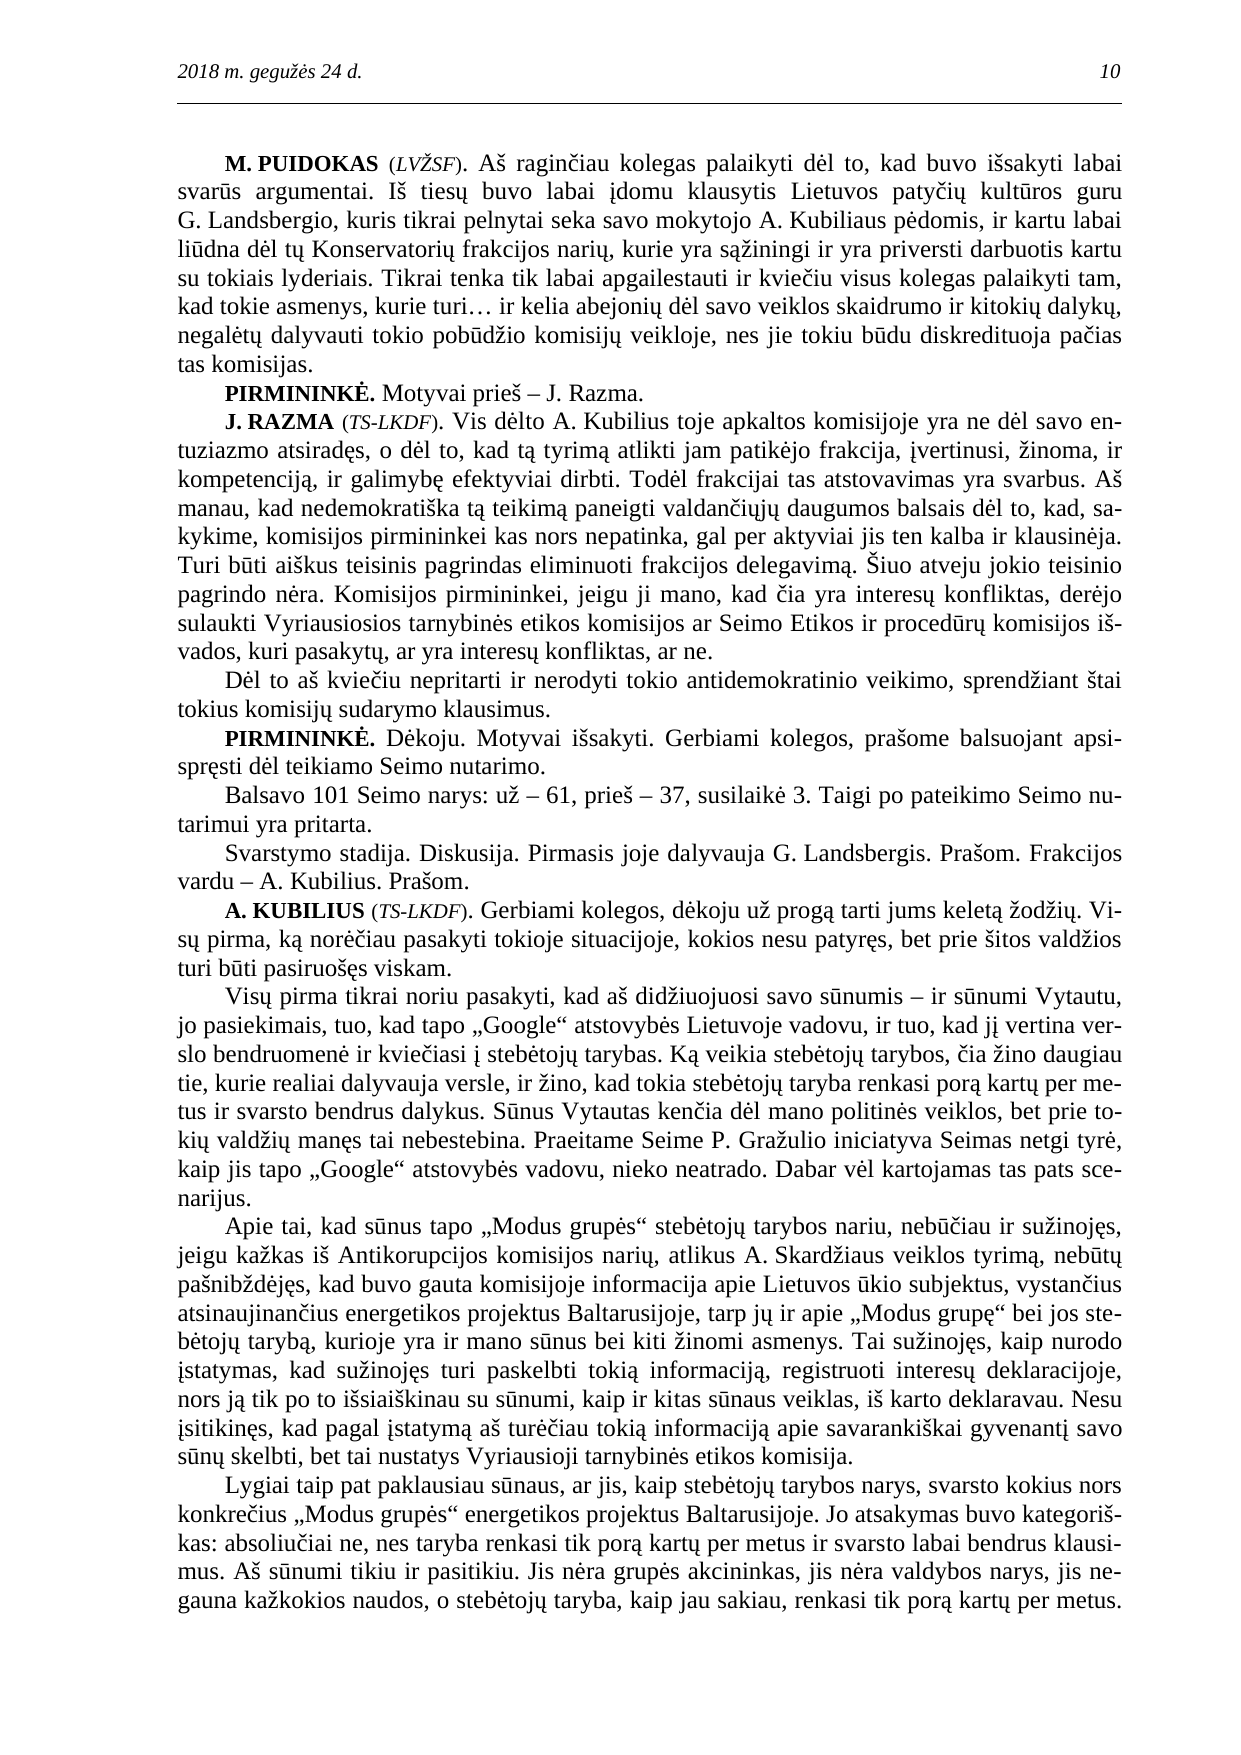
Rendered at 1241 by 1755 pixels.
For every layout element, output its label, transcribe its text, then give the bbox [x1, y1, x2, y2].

text A. KUBILIUS (TS-LKDF). Ger­bia­mi ko­le­gos, dė­ko­ju už pro­gą tar­ti jums ke­le­tą žo­džių. Vi­sų pir­ma, ką no­rė­čiau pa­sa­ky­ti to­kio­je si­tu­a­ci­jo­je, ko­kios ne­su pa­ty­ręs, bet prie ši­tos val­džios tu­ri bū­ti pa­si­ruo­šęs vis­kam. [177, 895, 1122, 981]
text Vi­sų pir­ma tik­rai no­riu pa­sa­ky­ti, kad aš di­džiuo­juo­si sa­vo sū­nu­mis – ir sū­nu­mi Vy­tau­tu, jo pa­sie­ki­mais, tuo, kad ta­po „Go­og­le“ at­sto­vy­bės Lie­tu­vo­je va­do­vu, ir tuo, kad jį ver­ti­na ver­slo ben­druo­me­nė ir kvie­čia­si į ste­bė­to­jų ta­ry­bas. Ką vei­kia ste­bė­to­jų ta­ry­bos, čia ži­no dau­giau tie, ku­rie re­a­liai da­ly­vau­ja ver­sle, ir ži­no, kad to­kia ste­bė­to­jų ta­ry­ba ren­ka­si po­rą kar­tų per me­tus ir svars­to ben­drus da­ly­kus. Sū­nus Vy­tau­tas ken­čia dėl ma­no po­li­ti­nės veik­los, bet prie to­kių val­džių ma­nęs tai ne­be­ste­bi­na. Pra­ei­ta­me Sei­me P. Gra­žu­lio ini­cia­ty­va Sei­mas net­gi ty­rė, kaip jis ta­po „Go­og­le“ at­sto­vy­bės va­do­vu, nie­ko ne­at­ra­do. Da­bar vėl kar­to­ja­mas tas pats sce­na­ri­jus. [177, 981, 1122, 1211]
text Apie tai, kad sū­nus ta­po „Mo­dus gru­pės“ ste­bė­to­jų ta­ry­bos na­riu, ne­bū­čiau ir su­ži­no­jęs, jei­gu kaž­kas iš An­ti­ko­rup­ci­jos ko­mi­si­jos na­rių, at­li­kus A. Skar­džiaus veik­los ty­ri­mą, ne­bū­tų pa­šnibž­dė­jęs, kad bu­vo gau­ta ko­mi­si­jo­je in­for­ma­ci­ja apie Lie­tu­vos ūkio sub­jek­tus, vys­tan­čius at­si­nau­ji­nan­čius ener­ge­ti­kos pro­jek­tus Bal­ta­ru­si­jo­je, tarp jų ir apie „Mo­dus gru­pę“ bei jos ste­bė­to­jų ta­ry­bą, ku­rio­je yra ir ma­no sū­nus bei ki­ti ži­no­mi as­me­nys. Tai su­ži­no­jęs, kaip nu­ro­do įsta­ty­mas, kad su­ži­no­jęs tu­ri pa­skelb­ti to­kią in­for­ma­ci­ją, re­gist­ruo­ti in­te­re­sų de­kla­ra­ci­jo­je, nors ją tik po to iš­si­aiš­ki­nau su sū­nu­mi, kaip ir ki­tas sū­naus veik­las, iš kar­to de­kla­ra­vau. Ne­su įsi­ti­ki­nęs, kad pa­gal įsta­ty­mą aš tu­rė­čiau to­kią in­for­ma­ci­ją apie sa­va­ran­kiš­kai gy­ve­nan­tį sa­vo sū­nų skelb­ti, bet tai nu­sta­tys Vy­riau­sio­ji tar­ny­bi­nės eti­kos ko­mi­si­ja. [177, 1211, 1122, 1470]
text Bal­sa­vo 101 Sei­mo na­rys: už – 61, prieš – 37, su­si­lai­kė 3. Tai­gi po pa­tei­ki­mo Sei­mo nu­ta­ri­mui yra pri­tar­ta. [177, 780, 1122, 838]
text Ly­giai taip pat pa­klau­siau sū­naus, ar jis, kaip ste­bė­to­jų ta­ry­bos na­rys, svars­to ko­kius nors kon­kre­čius „Mo­dus gru­pės“ ener­ge­ti­kos pro­jek­tus Bal­ta­ru­si­jo­je. Jo at­sa­ky­mas bu­vo ka­te­go­riš­kas: ab­so­liu­čiai ne, nes ta­ry­ba ren­ka­si tik po­rą kar­tų per me­tus ir svars­to la­bai ben­drus klau­si­mus. Aš sū­nu­mi ti­kiu ir pa­si­ti­kiu. Jis nė­ra gru­pės ak­ci­nin­kas, jis nė­ra val­dy­bos na­rys, jis ne­gau­na kaž­ko­kios nau­dos, o ste­bė­to­jų ta­ry­ba, kaip jau sa­kiau, ren­ka­si tik po­rą kar­tų per me­tus. [177, 1470, 1122, 1614]
text J. RAZMA (TS-LKDF). Vis dėl­to A. Ku­bi­lius to­je ap­kal­tos ko­mi­si­jo­je yra ne dėl sa­vo en­tu­ziaz­mo at­si­ra­dęs, o dėl to, kad tą ty­ri­mą at­lik­ti jam pa­ti­kė­jo frak­ci­ja, įver­ti­nu­si, ži­no­ma, ir kom­pe­ten­ci­ją, ir ga­li­my­bę efek­ty­viai dirb­ti. To­dėl frak­ci­jai tas at­sto­va­vi­mas yra svar­bus. Aš ma­nau, kad ne­de­mok­ra­tiš­ka tą tei­ki­mą pa­neig­ti val­dan­čių­jų dau­gu­mos bal­sais dėl to, kad, sa­ky­ki­me, ko­mi­si­jos pir­mi­nin­kei kas nors ne­pa­tin­ka, gal per ak­ty­viai jis ten kal­ba ir klau­si­nė­ja. Tu­ri bū­ti aiš­kus tei­si­nis pa­grin­das eli­mi­nuo­ti frak­ci­jos de­le­ga­vi­mą. Šiuo at­ve­ju jo­kio tei­si­nio pa­grin­do nė­ra. Ko­mi­si­jos pir­mi­nin­kei, jei­gu ji ma­no, kad čia yra in­te­re­sų kon­flik­tas, de­rė­jo su­lauk­ti Vy­riau­sio­sios tar­ny­bi­nės eti­kos ko­mi­si­jos ar Sei­mo Eti­kos ir pro­ce­dū­rų ko­mi­si­jos iš­va­dos, ku­ri pa­sa­ky­tų, ar yra in­te­re­sų kon­flik­tas, ar ne. [177, 406, 1122, 665]
text PIRMININKĖ. Mo­ty­vai prieš – J. Raz­ma. [177, 378, 1122, 406]
text PIRMININKĖ. Dė­ko­ju. Mo­ty­vai iš­sa­ky­ti. Ger­bia­mi ko­le­gos, pra­šo­me bal­suo­jant ap­si­spręs­ti dėl tei­kia­mo Sei­mo nu­ta­ri­mo. [177, 723, 1122, 780]
text Dėl to aš kvie­čiu ne­pri­tar­ti ir ne­ro­dy­ti to­kio an­ti­de­mok­ra­ti­nio vei­ki­mo, spren­džiant štai to­kius ko­mi­si­jų su­da­ry­mo klau­si­mus. [177, 665, 1122, 723]
text M. PUIDOKAS (LVŽSF). Aš ra­gin­čiau ko­le­gas pa­lai­ky­ti dėl to, kad bu­vo iš­sa­ky­ti la­bai sva­rūs ar­gu­men­tai. Iš tie­sų bu­vo la­bai įdo­mu klau­sy­tis Lie­tu­vos pa­ty­čių kul­tū­ros gu­ru G. Land­sber­gio, ku­ris tik­rai pel­ny­tai se­ka sa­vo mo­ky­to­jo A. Ku­bi­liaus pė­do­mis, ir kar­tu la­bai liūd­na dėl tų Kon­ser­va­to­rių frak­ci­jos na­rių, ku­rie yra są­ži­nin­gi ir yra pri­vers­ti dar­buo­tis kar­tu su to­kiais ly­de­riais. Tik­rai ten­ka tik la­bai ap­gai­les­tau­ti ir kvie­čiu vi­sus ko­le­gas pa­lai­ky­ti tam, kad to­kie as­me­nys, ku­rie tu­ri… ir ke­lia abe­jo­nių dėl sa­vo veik­los skaid­ru­mo ir ki­to­kių da­ly­kų, ne­ga­lė­tų da­ly­vau­ti to­kio po­bū­džio ko­mi­si­jų veik­lo­je, nes jie to­kiu bū­du dis­kre­di­tuo­ja pa­čias tas ko­mi­si­jas. [177, 148, 1122, 378]
text Svars­ty­mo sta­di­ja. Dis­ku­si­ja. Pir­ma­sis jo­je da­ly­vau­ja G. Land­sber­gis. Pra­šom. Frak­ci­jos var­du – A. Ku­bi­lius. Pra­šom. [177, 838, 1122, 895]
